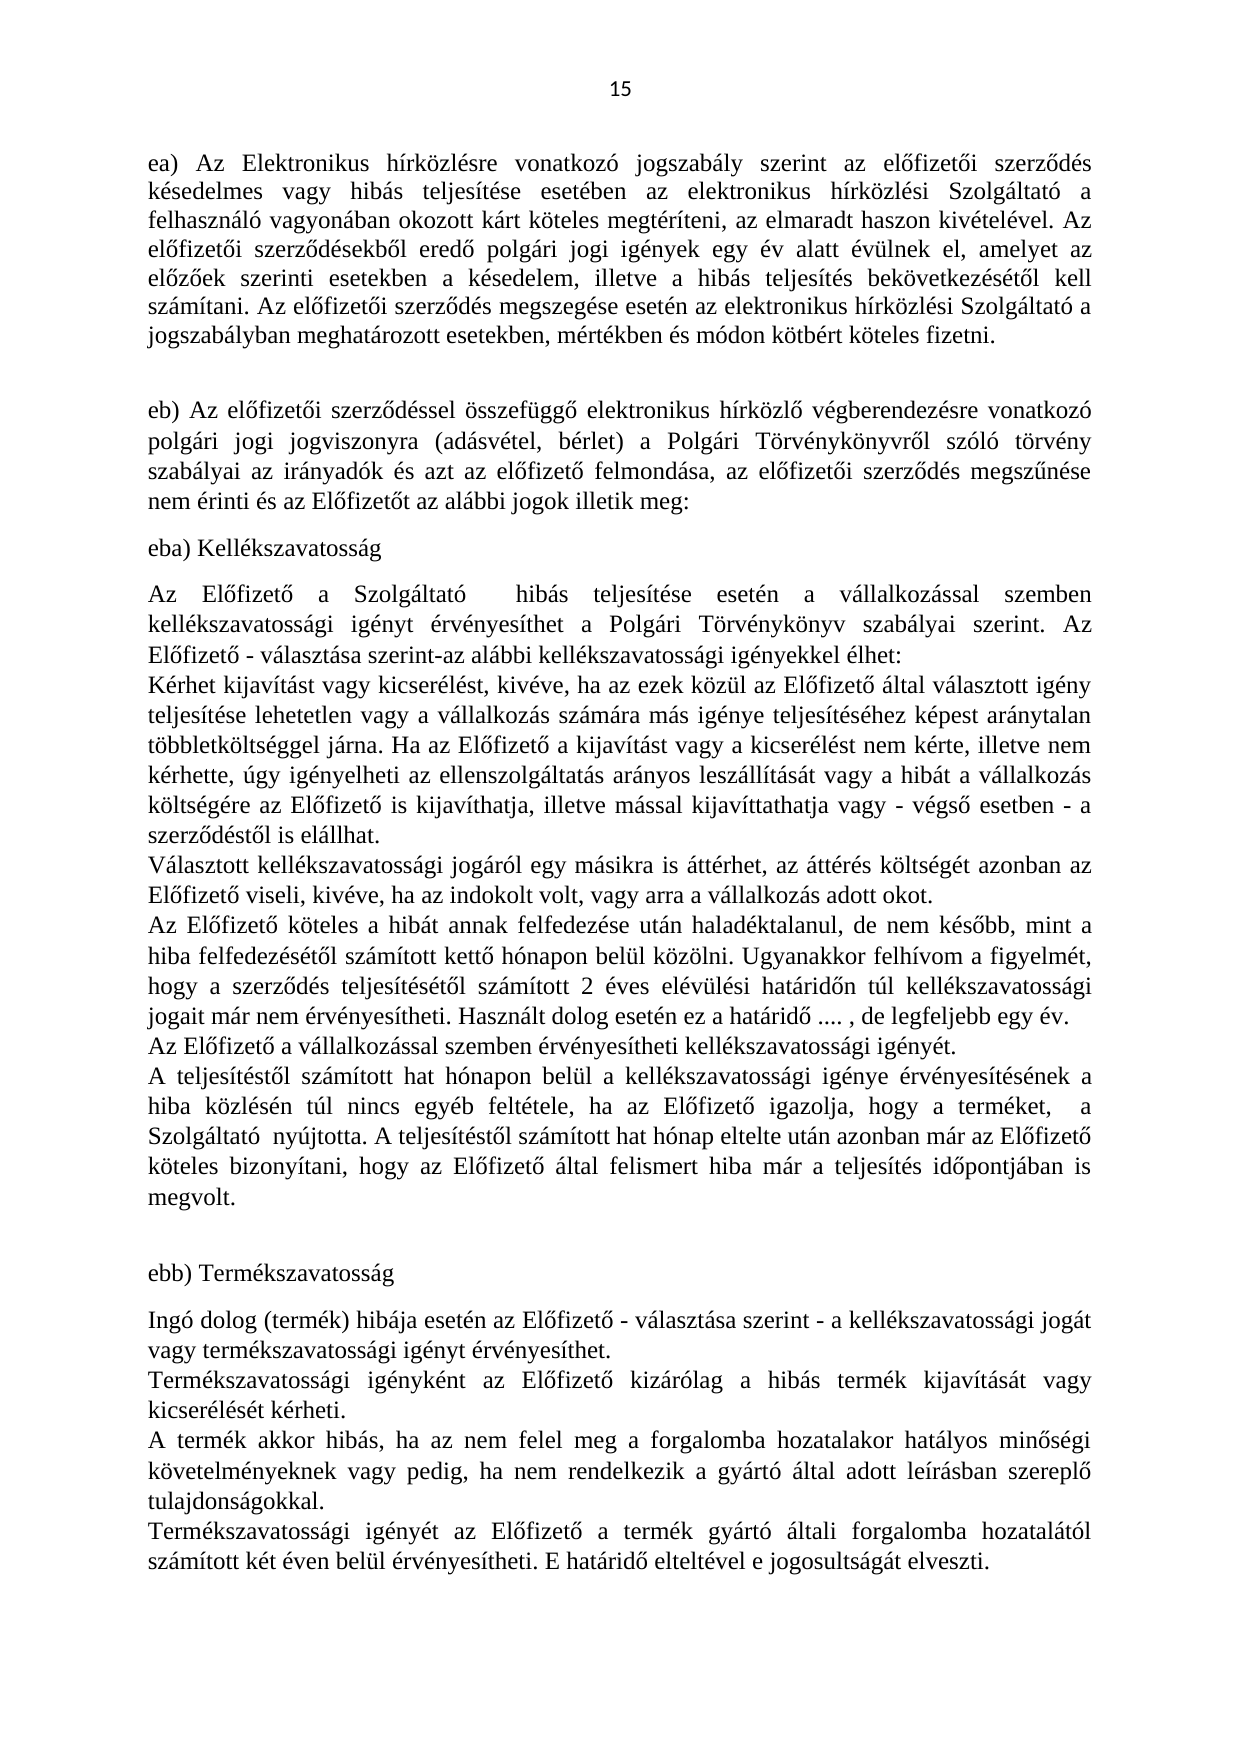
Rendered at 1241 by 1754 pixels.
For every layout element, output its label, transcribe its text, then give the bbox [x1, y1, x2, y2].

text Ingó dolog (termék) hibája esetén az Előfizető - választása szerint - a kellékszavatossági jogát vagy termékszavatossági igényt érvényesíthet. [148, 1305, 1093, 1364]
text A teljesítéstől számított hat hónapon belül a kellékszavatossági igénye érvényesítésének a hiba közlésén túl nincs egyéb feltétele, ha az Előfizető igazolja, hogy a terméket, a Szolgáltató nyújtotta. A teljesítéstől számított hat hónap eltelte után azonban már az Előfizető köteles bizonyítani, hogy az Előfizető által felismert hiba már a teljesítés időpontjában is megvolt. [148, 1061, 1093, 1210]
text ebb) Termékszavatosság [148, 1258, 1093, 1287]
text Kérhet kijavítást vagy kicserélést, kivéve, ha az ezek közül az Előfizető által választott igény teljesítése lehetetlen vagy a vállalkozás számára más igénye teljesítéséhez képest aránytalan többletköltséggel járna. Ha az Előfizető a kijavítást vagy a kicserélést nem kérte, illetve nem kérhette, úgy igényelheti az ellenszolgáltatás arányos leszállítását vagy a hibát a vállalkozás költségére az Előfizető is kijavíthatja, illetve mással kijavíttathatja vagy - végső esetben - a szerződéstől is elállhat. [148, 670, 1093, 849]
text Termékszavatossági igényként az Előfizető kizárólag a hibás termék kijavítását vagy kicserélését kérheti. [148, 1365, 1093, 1424]
text eba) Kellékszavatosság [148, 533, 1093, 561]
text Termékszavatossági igényét az Előfizető a termék gyártó általi forgalomba hozatalától számított két éven belül érvényesítheti. E határidő elteltével e jogosultságát elveszti. [148, 1516, 1093, 1575]
text ea) Az Elektronikus hírközlésre vonatkozó jogszabály szerint az előfizetői szerződés késedelmes vagy hibás teljesítése esetében az elektronikus hírközlési Szolgáltató a felhasználó vagyonában okozott kárt köteles megtéríteni, az elmaradt haszon kivételével. Az előfizetői szerződésekből eredő polgári jogi igények egy év alatt évülnek el, amelyet az előzőek szerinti esetekben a késedelem, illetve a hibás teljesítés bekövetkezésétől kell számítani. Az előfizetői szerződés megszegése esetén az elektronikus hírközlési Szolgáltató a jogszabályban meghatározott esetekben, mértékben és módon kötbért köteles fizetni. [148, 148, 1093, 349]
text Az Előfizető a vállalkozással szemben érvényesítheti kellékszavatossági igényét. [148, 1031, 1093, 1060]
text Választott kellékszavatossági jogáról egy másikra is áttérhet, az áttérés költségét azonban az Előfizető viseli, kivéve, ha az indokolt volt, vagy arra a vállalkozás adott okot. [148, 850, 1093, 909]
text eb) Az előfizetői szerződéssel összefüggő elektronikus hírközlő végberendezésre vonatkozó polgári jogi jogviszonyra (adásvétel, bérlet) a Polgári Törvénykönyvről szóló törvény szabályai az irányadók és azt az előfizető felmondása, az előfizetői szerződés megszűnése nem érinti és az Előfizetőt az alábbi jogok illetik meg: [148, 396, 1093, 515]
text A termék akkor hibás, ha az nem felel meg a forgalomba hozatalakor hatályos minőségi követelményeknek vagy pedig, ha nem rendelkezik a gyártó által adott leírásban szereplő tulajdonságokkal. [148, 1426, 1093, 1514]
text Az Előfizető köteles a hibát annak felfedezése után haladéktalanul, de nem később, mint a hiba felfedezésétől számított kettő hónapon belül közölni. Ugyanakkor felhívom a figyelmét, hogy a szerződés teljesítésétől számított 2 éves elévülési határidőn túl kellékszavatossági jogait már nem érvényesítheti. Használt dolog esetén ez a határidő .... , de legfeljebb egy év. [148, 911, 1093, 1030]
text Az Előfizető a Szolgáltató hibás teljesítése esetén a vállalkozással szemben kellékszavatossági igényt érvényesíthet a Polgári Törvénykönyv szabályai szerint. Az Előfizető - választása szerint-az alábbi kellékszavatossági igényekkel élhet: [148, 579, 1093, 668]
